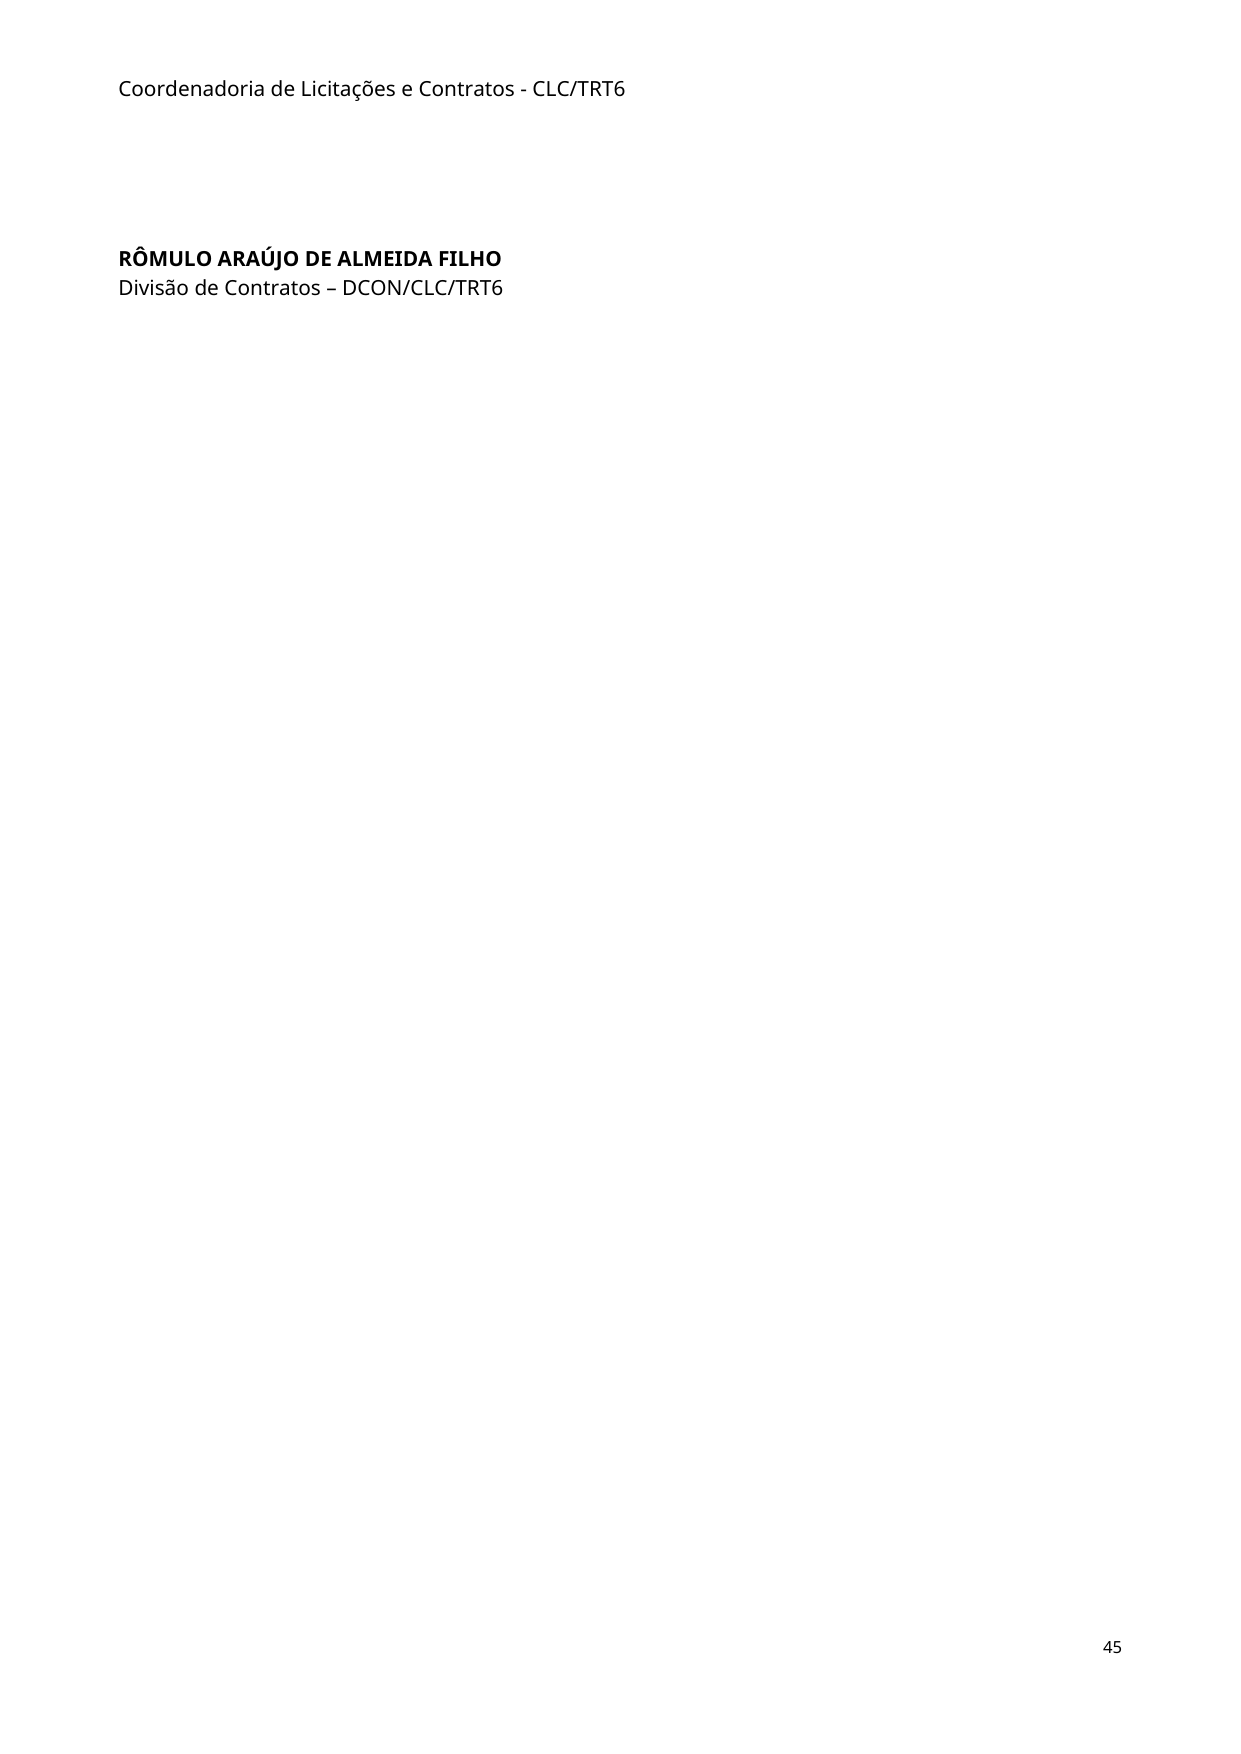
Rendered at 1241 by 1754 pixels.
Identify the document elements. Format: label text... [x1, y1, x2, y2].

text Divisão de Contratos – DCON/CLC/TRT6 [118, 273, 1122, 301]
text Coordenadoria de Licitações e Contratos - CLC/TRT6 [118, 74, 1122, 102]
text RÔMULO ARAÚJO DE ALMEIDA FILHO [118, 244, 1122, 273]
